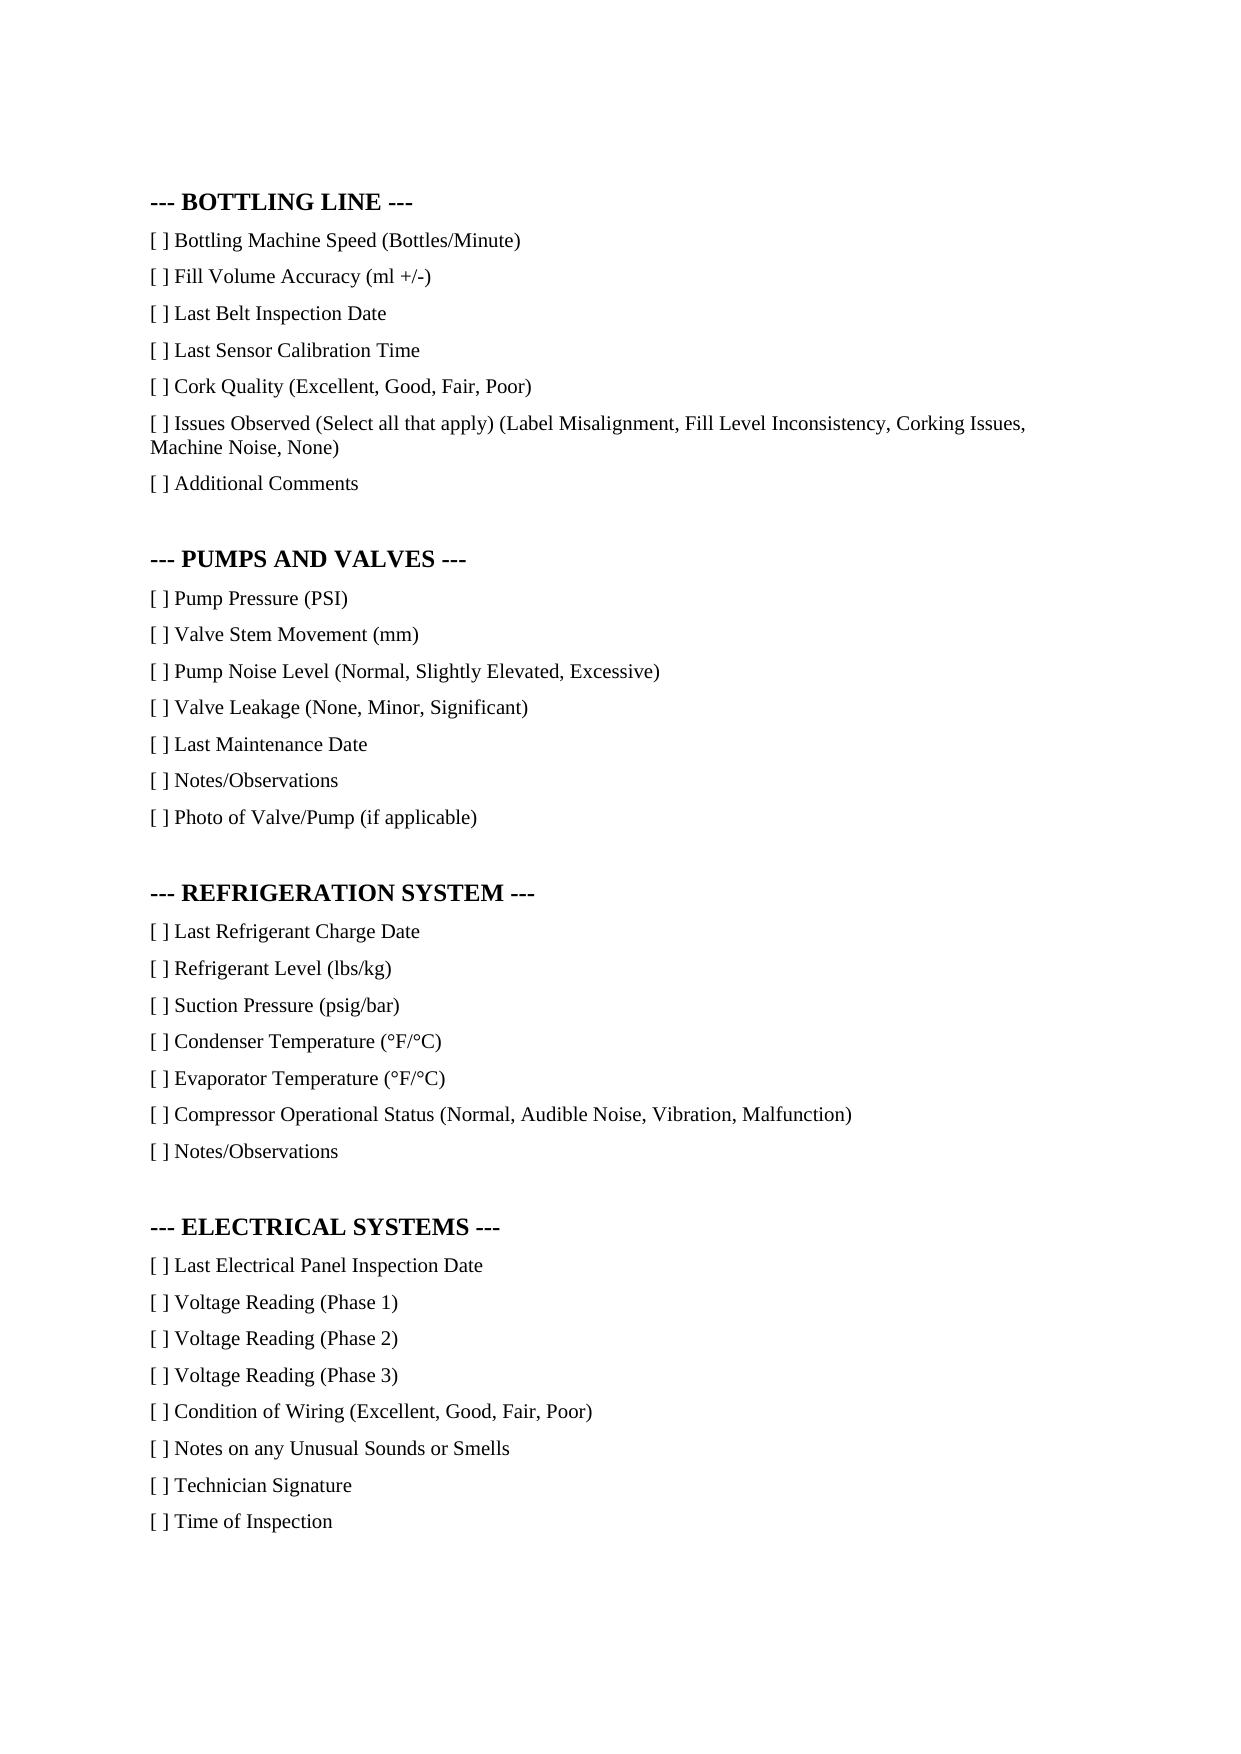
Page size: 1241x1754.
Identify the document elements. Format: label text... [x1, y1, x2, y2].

text [ ] Suction Pressure (psig/bar) [150, 992, 1090, 1017]
text [ ] Fill Volume Accuracy (ml +/-) [150, 264, 1090, 288]
text [ ] Last Electrical Panel Inspection Date [150, 1253, 1090, 1277]
text [ ] Notes/Observations [150, 1139, 1090, 1163]
text [ ] Evaporator Temperature (°F/°C) [150, 1066, 1090, 1090]
text [ ] Voltage Reading (Phase 2) [150, 1326, 1090, 1350]
text [ ] Last Refrigerant Charge Date [150, 919, 1090, 943]
text [ ] Last Maintenance Date [150, 732, 1090, 756]
text --- REFRIGERATION SYSTEM --- [150, 878, 1090, 907]
text [ ] Last Belt Inspection Date [150, 301, 1090, 325]
text [ ] Condenser Temperature (°F/°C) [150, 1029, 1090, 1053]
text [ ] Voltage Reading (Phase 1) [150, 1290, 1090, 1314]
text --- BOTTLING LINE --- [150, 187, 1090, 215]
text [ ] Compressor Operational Status (Normal, Audible Noise, Vibration, Malfunction) [150, 1102, 1090, 1126]
text [ ] Issues Observed (Select all that apply) (Label Misalignment, Fill Level Inconsistency, Corking Issues, Machine Noise, None) [150, 411, 1090, 459]
text [ ] Notes on any Unusual Sounds or Smells [150, 1436, 1090, 1460]
text --- ELECTRICAL SYSTEMS --- [150, 1212, 1090, 1241]
text [ ] Refrigerant Level (lbs/kg) [150, 956, 1090, 980]
text [ ] Valve Stem Movement (mm) [150, 622, 1090, 646]
text [ ] Condition of Wiring (Excellent, Good, Fair, Poor) [150, 1399, 1090, 1423]
text [ ] Notes/Observations [150, 768, 1090, 792]
text [ ] Time of Inspection [150, 1509, 1090, 1533]
text [ ] Cork Quality (Excellent, Good, Fair, Poor) [150, 374, 1090, 398]
text [ ] Valve Leakage (None, Minor, Significant) [150, 695, 1090, 719]
text [ ] Last Sensor Calibration Time [150, 337, 1090, 362]
text [ ] Photo of Valve/Pump (if applicable) [150, 805, 1090, 829]
text [ ] Technician Signature [150, 1472, 1090, 1497]
text [ ] Additional Comments [150, 471, 1090, 495]
text [ ] Bottling Machine Speed (Bottles/Minute) [150, 228, 1090, 252]
text [ ] Voltage Reading (Phase 3) [150, 1363, 1090, 1387]
text [ ] Pump Noise Level (Normal, Slightly Elevated, Excessive) [150, 659, 1090, 683]
text --- PUMPS AND VALVES --- [150, 544, 1090, 573]
text [ ] Pump Pressure (PSI) [150, 586, 1090, 610]
